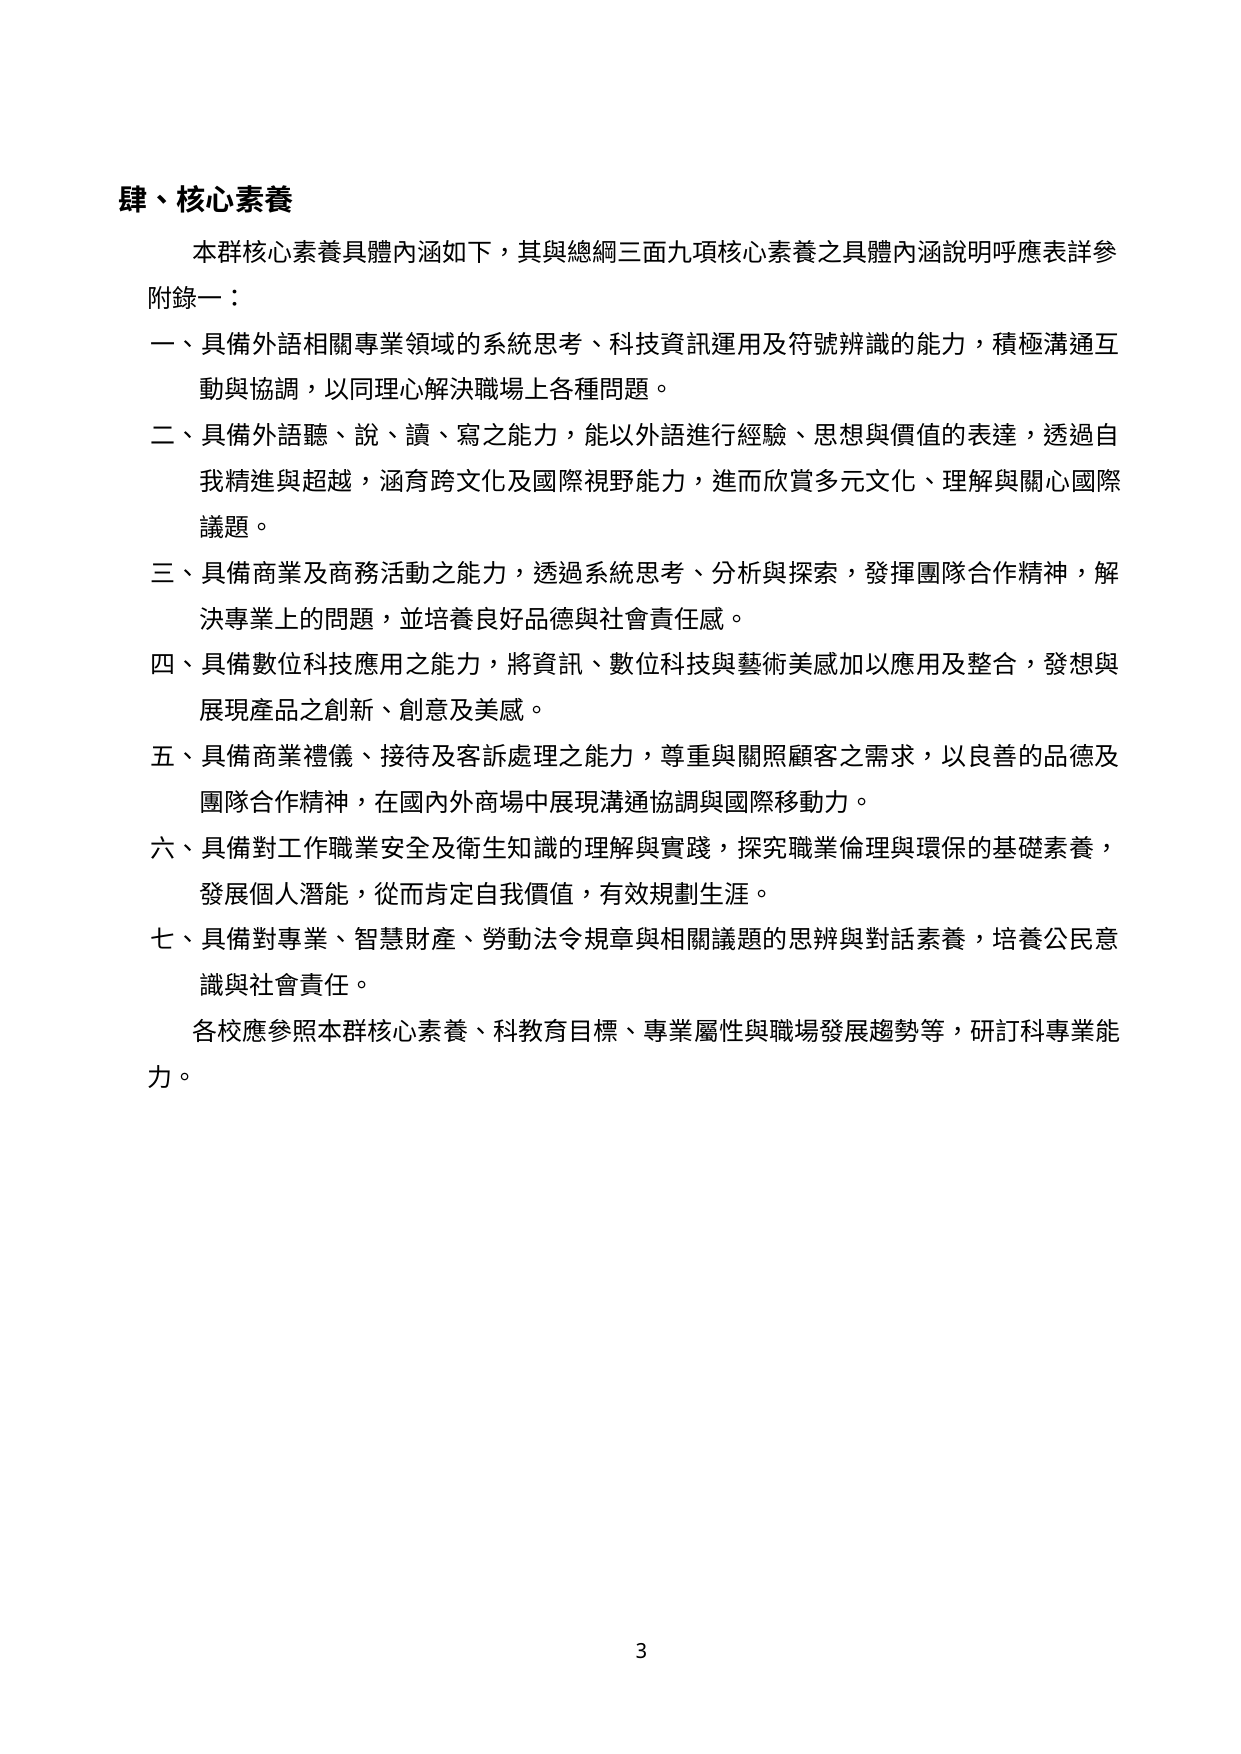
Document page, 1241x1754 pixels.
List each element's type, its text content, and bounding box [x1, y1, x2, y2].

text 四、具備數位科技應用之能力，將資訊、數位科技與藝術美感加以應用及整合，發想與展現產品之創新、創意及美感。 [150, 637, 1122, 729]
text 七、具備對專業、智慧財產、勞動法令規章與相關議題的思辨與對話素養，培養公民意識與社會責任。 [150, 912, 1122, 1004]
text 六、具備對工作職業安全及衛生知識的理解與實踐，探究職業倫理與環保的基礎素養，發展個人潛能，從而肯定自我價值，有效規劃生涯。 [150, 821, 1122, 912]
text 一、具備外語相關專業領域的系統思考、科技資訊運用及符號辨識的能力，積極溝通互動與協調，以同理心解決職場上各種問題。 [150, 316, 1122, 408]
text 二、具備外語聽、說、讀、寫之能力，能以外語進行經驗、思想與價值的表達，透過自我精進與超越，涵育跨文化及國際視野能力，進而欣賞多元文化、理解與關心國際議題。 [150, 408, 1122, 546]
text 三、具備商業及商務活動之能力，透過系統思考、分析與探索，發揮團隊合作精神，解決專業上的問題，並培養良好品德與社會責任感。 [150, 546, 1122, 637]
text 五、具備商業禮儀、接待及客訴處理之能力，尊重與關照顧客之需求，以良善的品德及團隊合作精神，在國內外商場中展現溝通協調與國際移動力。 [150, 729, 1122, 821]
text 本群核心素養具體內涵如下，其與總綱三面九項核心素養之具體內涵說明呼應表詳參附錄一： [148, 225, 1122, 316]
text 肆、核心素養 [118, 174, 1122, 220]
text 各校應參照本群核心素養、科教育目標、專業屬性與職場發展趨勢等，研訂科專業能力。 [148, 1004, 1122, 1096]
